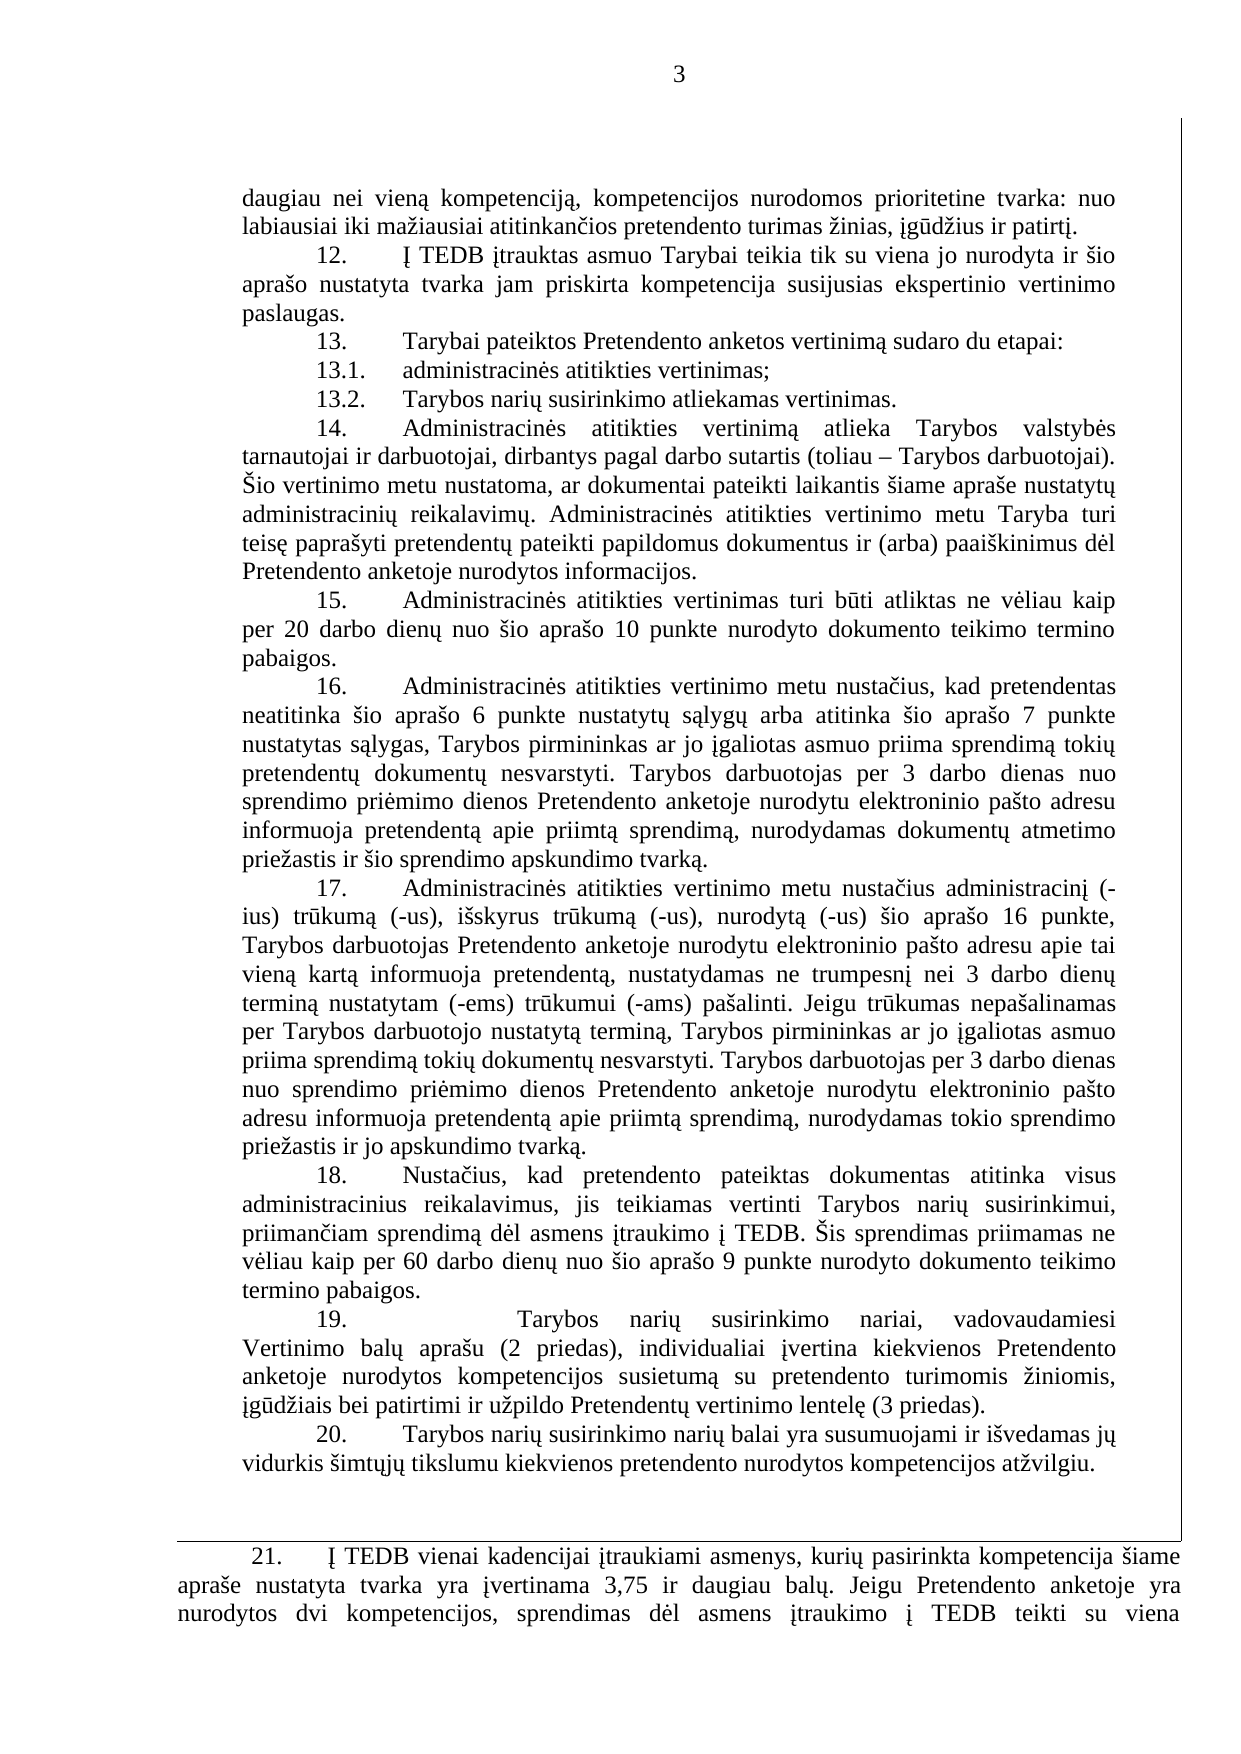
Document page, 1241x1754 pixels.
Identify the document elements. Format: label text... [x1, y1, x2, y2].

text 19. Tarybos narių susirinkimo nariai, vadovaudamiesi Vertinimo balų aprašu (2 priedas), individualiai įvertina kiekvienos Pretendento anketoje nurodytos kompetencijos susietumą su pretendento turimomis žiniomis, įgūdžiais bei patirtimi ir užpildo Pretendentų vertinimo lentelę (3 priedas). [177, 1304, 1181, 1419]
text 20. Tarybos narių susirinkimo narių balai yra susumuojami ir išvedamas jų vidurkis šimtųjų tikslumu kiekvienos pretendento nurodytos kompetencijos atžvilgiu. [177, 1419, 1181, 1541]
text daugiau nei vieną kompetenciją, kompetencijos nurodomos prioritetine tvarka: nuo labiausiai iki mažiausiai atitinkančios pretendento turimas žinias, įgūdžius ir patirtį. [177, 118, 1181, 240]
text 17. Administracinės atitikties vertinimo metu nustačius administracinį (-ius) trūkumą (-us), išskyrus trūkumą (-us), nurodytą (-us) šio aprašo 16 punkte, Tarybos darbuotojas Pretendento anketoje nurodytu elektroninio pašto adresu apie tai vieną kartą informuoja pretendentą, nustatydamas ne trumpesnį nei 3 darbo dienų terminą nustatytam (-ems) trūkumui (-ams) pašalinti. Jeigu trūkumas nepašalinamas per Tarybos darbuotojo nustatytą terminą, Tarybos pirmininkas ar jo įgaliotas asmuo priima sprendimą tokių dokumentų nesvarstyti. Tarybos darbuotojas per 3 darbo dienas nuo sprendimo priėmimo dienos Pretendento anketoje nurodytu elektroninio pašto adresu informuoja pretendentą apie priimtą sprendimą, nurodydamas tokio sprendimo priežastis ir jo apskundimo tvarką. [177, 873, 1181, 1160]
text 13.1. administracinės atitikties vertinimas; [177, 355, 1181, 384]
text 12. Į TEDB įtrauktas asmuo Tarybai teikia tik su viena jo nurodyta ir šio aprašo nustatyta tvarka jam priskirta kompetencija susijusias ekspertinio vertinimo paslaugas. [177, 240, 1181, 326]
text 13.2. Tarybos narių susirinkimo atliekamas vertinimas. [177, 384, 1181, 413]
text 14. Administracinės atitikties vertinimą atlieka Tarybos valstybės tarnautojai ir darbuotojai, dirbantys pagal darbo sutartis (toliau – Tarybos darbuotojai). Šio vertinimo metu nustatoma, ar dokumentai pateikti laikantis šiame apraše nustatytų administracinių reikalavimų. Administracinės atitikties vertinimo metu Taryba turi teisę paprašyti pretendentų pateikti papildomus dokumentus ir (arba) paaiškinimus dėl Pretendento anketoje nurodytos informacijos. [177, 413, 1181, 585]
text 13. Tarybai pateiktos Pretendento anketos vertinimą sudaro du etapai: [177, 326, 1181, 355]
text 16. Administracinės atitikties vertinimo metu nustačius, kad pretendentas neatitinka šio aprašo 6 punkte nustatytų sąlygų arba atitinka šio aprašo 7 punkte nustatytas sąlygas, Tarybos pirmininkas ar jo įgaliotas asmuo priima sprendimą tokių pretendentų dokumentų nesvarstyti. Tarybos darbuotojas per 3 darbo dienas nuo sprendimo priėmimo dienos Pretendento anketoje nurodytu elektroninio pašto adresu informuoja pretendentą apie priimtą sprendimą, nurodydamas dokumentų atmetimo priežastis ir šio sprendimo apskundimo tvarką. [177, 671, 1181, 873]
text 21. Į TEDB vienai kadencijai įtraukiami asmenys, kurių pasirinkta kompetencija šiame apraše nustatyta tvarka yra įvertinama 3,75 ir daugiau balų. Jeigu Pretendento anketoje yra nurodytos dvi kompetencijos, sprendimas dėl asmens įtraukimo į TEDB teikti su viena [177, 1541, 1181, 1627]
text 15. Administracinės atitikties vertinimas turi būti atliktas ne vėliau kaip per 20 darbo dienų nuo šio aprašo 10 punkte nurodyto dokumento teikimo termino pabaigos. [177, 585, 1181, 671]
text 18. Nustačius, kad pretendento pateiktas dokumentas atitinka visus administracinius reikalavimus, jis teikiamas vertinti Tarybos narių susirinkimui, priimančiam sprendimą dėl asmens įtraukimo į TEDB. Šis sprendimas priimamas ne vėliau kaip per 60 darbo dienų nuo šio aprašo 9 punkte nurodyto dokumento teikimo termino pabaigos. [177, 1160, 1181, 1304]
